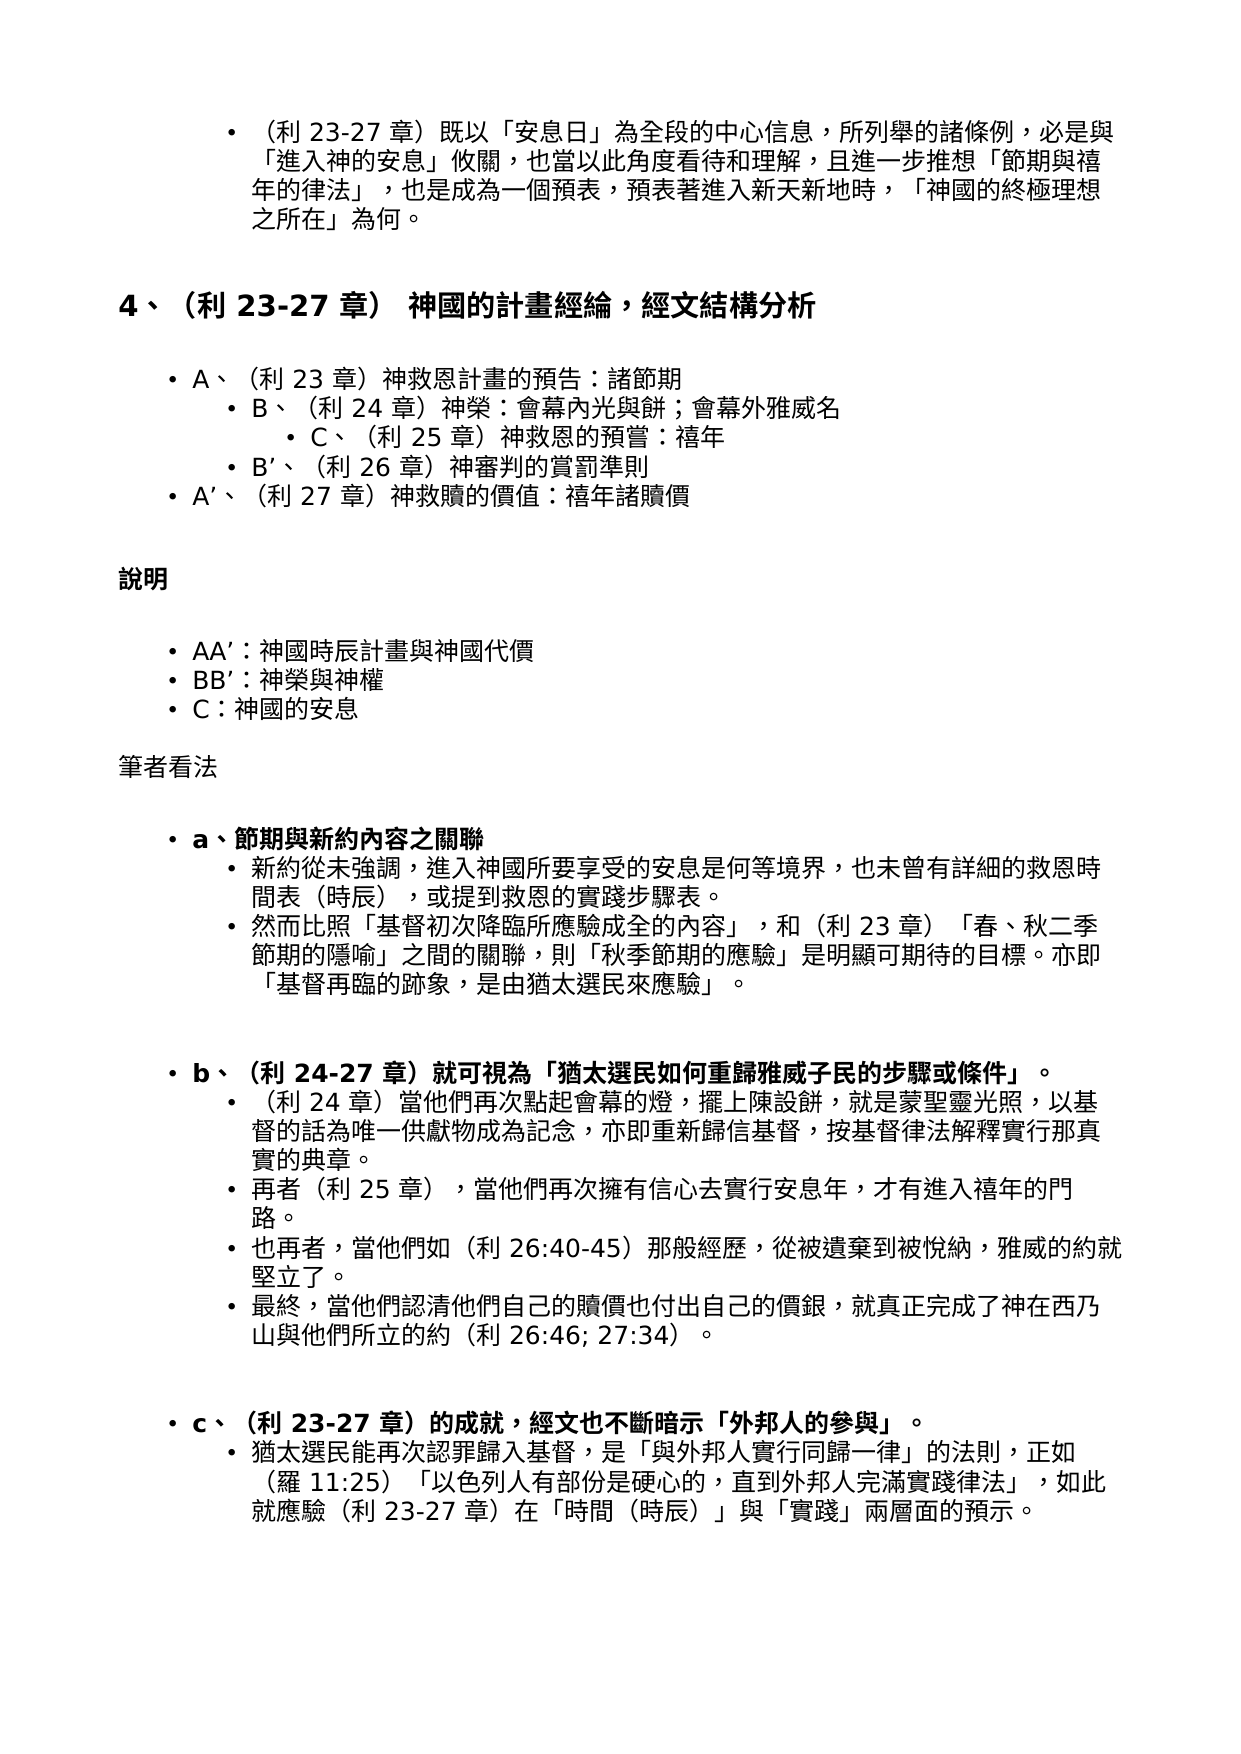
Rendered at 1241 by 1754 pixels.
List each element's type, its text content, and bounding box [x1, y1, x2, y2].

list BB’：神榮與神權 [177, 666, 1122, 695]
list 猶太選民能再次認罪歸入基督，是「與外邦人實行同歸一律」的法則，正如（羅 11:25）「以色列人有部份是硬心的，直到外邦人完滿實踐律法」，如此就應驗（利 23-27 章）在「時間（時辰）」與「實踐」兩層面的預示。 [236, 1438, 1122, 1526]
list B’、（利 26 章）神審判的賞罰準則 [236, 453, 1122, 482]
list 最終，當他們認清他們自己的贖價也付出自己的價銀，就真正完成了神在西乃山與他們所立的約（利 26:46; 27:34）。 [236, 1292, 1122, 1350]
list a、節期與新約內容之關聯 [177, 825, 1122, 854]
subtitle 說明 [118, 566, 1122, 595]
list C、（利 25 章）神救恩的預嘗：禧年 [295, 423, 1122, 453]
list 再者（利 25 章），當他們再次擁有信心去實行安息年，才有進入禧年的門路。 [236, 1175, 1122, 1234]
list AA’：神國時辰計畫與神國代價 [177, 637, 1122, 666]
list 也再者，當他們如（利 26:40-45）那般經歷，從被遺棄到被悅納，雅威的約就堅立了。 [236, 1234, 1122, 1292]
list 然而比照「基督初次降臨所應驗成全的內容」，和（利 23 章）「春、秋二季節期的隱喻」之間的關聯，則「秋季節期的應驗」是明顯可期待的目標。亦即「基督再臨的跡象，是由猶太選民來應驗」。 [236, 912, 1122, 1000]
list B、（利 24 章）神榮：會幕內光與餅；會幕外雅威名 [236, 394, 1122, 423]
list b、（利 24-27 章）就可視為「猶太選民如何重歸雅威子民的步驟或條件」。 [177, 1059, 1122, 1088]
list （利 23-27 章）既以「安息日」為全段的中心信息，所列舉的諸條例，必是與「進入神的安息」攸關，也當以此角度看待和理解，且進一步推想「節期與禧年的律法」，也是成為一個預表，預表著進入新天新地時，「神國的終極理想之所在」為何。 [236, 118, 1122, 235]
subtitle 4、（利 23-27 章） 神國的計畫經綸，經文結構分析 [118, 289, 1122, 323]
list C：神國的安息 [177, 695, 1122, 724]
list c、（利 23-27 章）的成就，經文也不斷暗示「外邦人的參與」。 [177, 1409, 1122, 1438]
list A、（利 23 章）神救恩計畫的預告：諸節期 [177, 365, 1122, 394]
list （利 24 章）當他們再次點起會幕的燈，擺上陳設餅，就是蒙聖靈光照，以基督的話為唯一供獻物成為記念，亦即重新歸信基督，按基督律法解釋實行那真實的典章。 [236, 1088, 1122, 1175]
list A’、（利 27 章）神救贖的價值：禧年諸贖價 [177, 482, 1122, 511]
text 筆者看法 [118, 754, 1122, 783]
list 新約從未強調，進入神國所要享受的安息是何等境界，也未曾有詳細的救恩時間表（時辰），或提到救恩的實踐步驟表。 [236, 854, 1122, 912]
